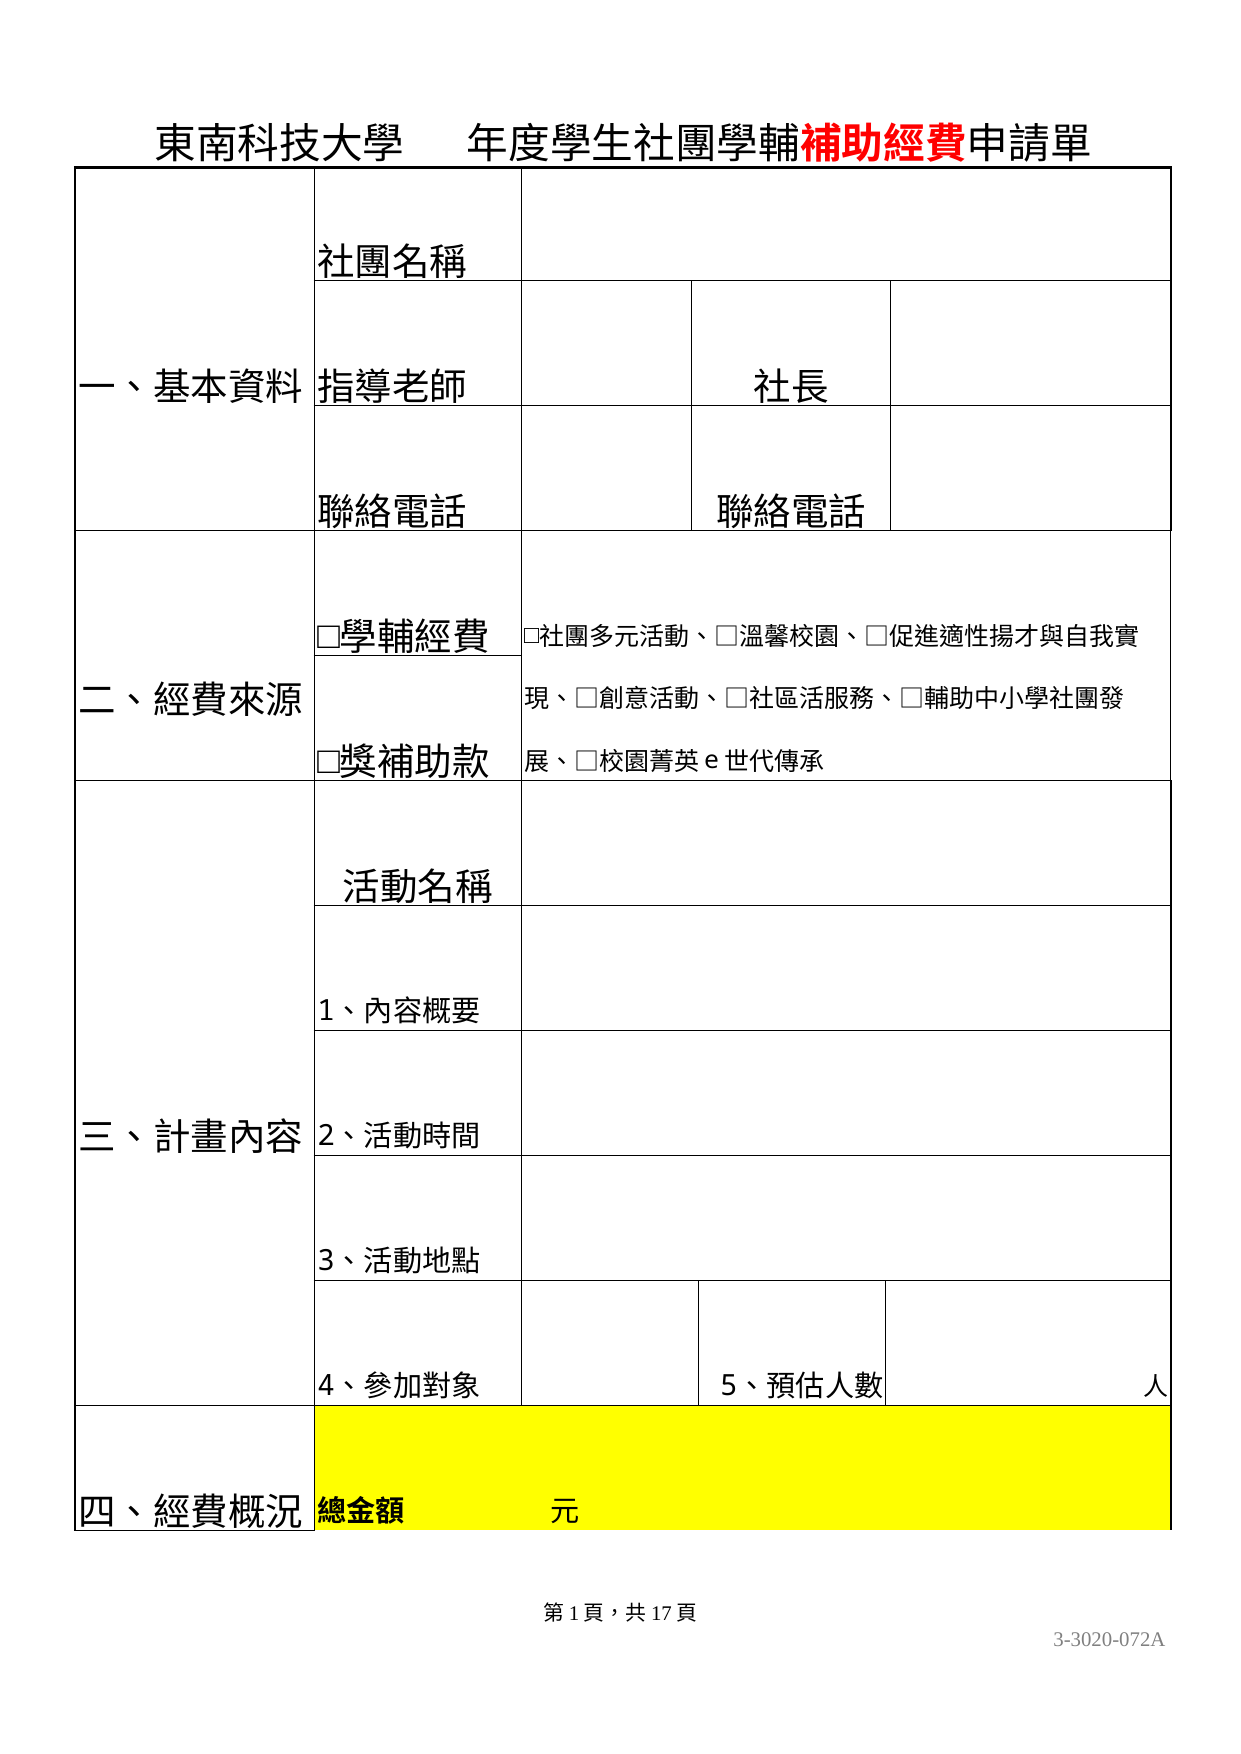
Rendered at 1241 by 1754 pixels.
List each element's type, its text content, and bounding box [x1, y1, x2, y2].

table_cell 活動名稱 [315, 781, 521, 905]
table_cell [1172, 1280, 1240, 1405]
table_cell 3、活動地點 [315, 1156, 521, 1280]
table_cell 聯絡電話 [692, 406, 890, 530]
table_cell 二、經費來源 [76, 531, 314, 780]
table_cell [1172, 405, 1240, 530]
table_cell 指導老師 [315, 281, 521, 405]
table_cell [522, 906, 1170, 1030]
table_cell [1172, 280, 1240, 405]
table_header [1171, 93, 1240, 166]
table_cell □學輔經費 [315, 531, 521, 655]
table_cell 4、參加對象 [315, 1281, 521, 1405]
table_cell [522, 281, 691, 405]
table_cell [522, 169, 1170, 280]
table_cell [1172, 1405, 1240, 1530]
table_cell 1、內容概要 [315, 906, 521, 1030]
table_cell 人 [886, 1281, 1170, 1405]
table_cell [522, 1281, 698, 1405]
table_cell [1171, 655, 1240, 780]
table_cell [1172, 166, 1240, 280]
table_cell [891, 281, 1170, 405]
table_cell [522, 781, 1170, 905]
table_cell 聯絡電話 [315, 406, 521, 530]
table_cell [522, 406, 691, 530]
table_header 東南科技大學 年度學生社團學輔補助經費申請單 [75, 93, 1171, 166]
table_cell 總金額 元 [315, 1406, 1170, 1530]
table_cell 三、計畫內容 [76, 781, 314, 1405]
table_cell 社團名稱 [315, 169, 521, 280]
table_cell 社長 [692, 281, 890, 405]
table_cell [1172, 1155, 1240, 1280]
table_cell [1172, 1030, 1240, 1155]
table_cell [522, 1156, 1170, 1280]
table_cell [891, 406, 1170, 530]
table_cell [1172, 905, 1240, 1030]
table_cell [522, 1031, 1170, 1155]
table_cell 2、活動時間 [315, 1031, 521, 1155]
table_cell □獎補助款 [315, 656, 521, 780]
table_cell □社團多元活動、□溫馨校園、□促進適性揚才與自我實現、□創意活動、□社區活服務、□輔助中小學社團發展、□校園菁英e世代傳承 [522, 531, 1170, 780]
table_cell 5、預估人數 [699, 1281, 885, 1405]
table_cell [1171, 530, 1240, 655]
table_cell 四、經費概況 [76, 1406, 314, 1530]
table_cell [1172, 780, 1240, 905]
table_cell 一、基本資料 [76, 169, 314, 530]
